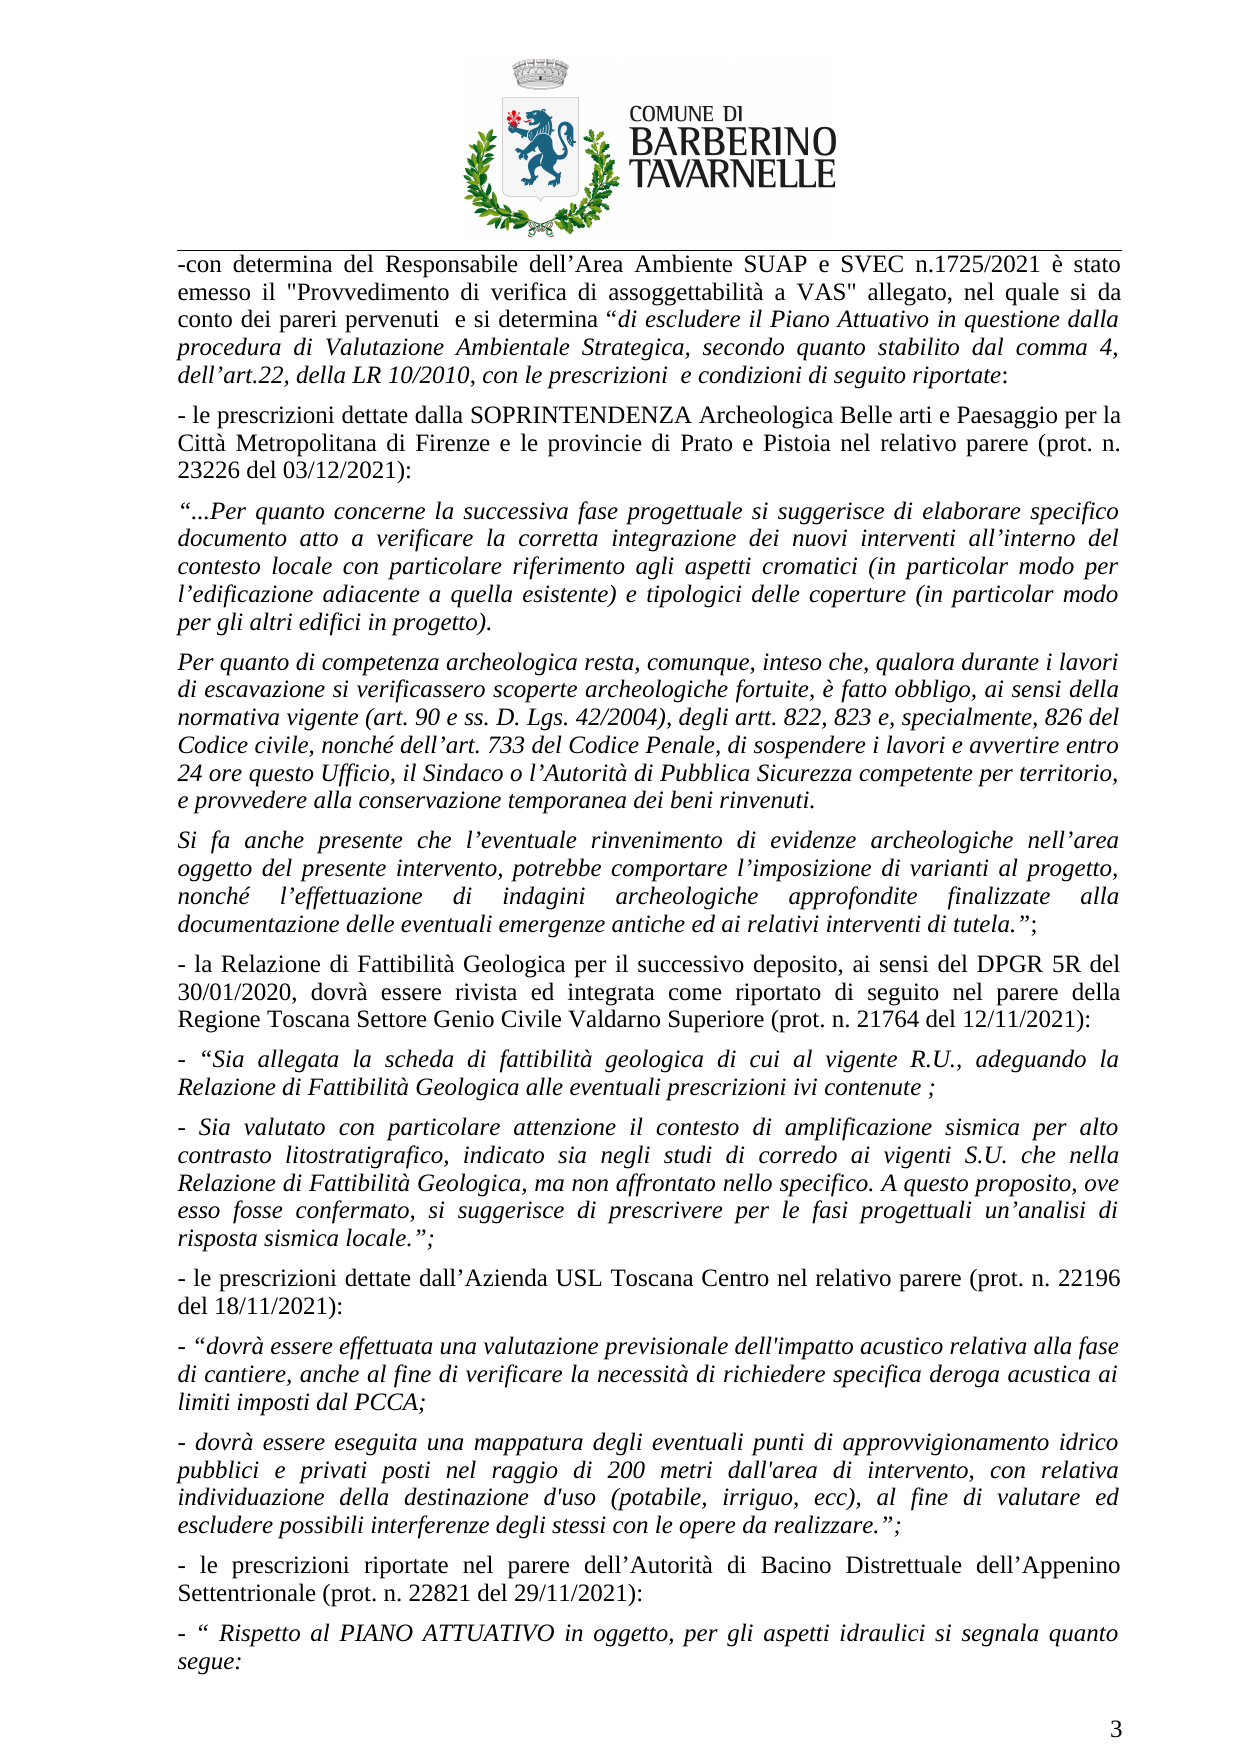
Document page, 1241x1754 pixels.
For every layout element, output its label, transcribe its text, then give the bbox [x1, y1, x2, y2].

text - Sia valutato con particolare attenzione il contesto di amplificazione sismica per alto contrasto litostratigrafico, indicato sia negli studi di corredo ai vigenti S.U. che nella Relazione di Fattibilità Geologica, ma non affrontato nello specifico. A questo proposito, ove esso fosse confermato, si suggerisce di prescrivere per le fasi progettuali un’analisi di risposta sismica locale.”; [177, 1113, 1122, 1252]
text - le prescrizioni dettate dall’Azienda USL Toscana Centro nel relativo parere (prot. n. 22196 del 18/11/2021): [177, 1264, 1122, 1320]
text Si fa anche presente che l’eventuale rinvenimento di evidenze archeologiche nell’area oggetto del presente intervento, potrebbe comportare l’imposizione di varianti al progetto, nonché l’effettuazione di indagini archeologiche approfondite finalizzate alla documentazione delle eventuali emergenze antiche ed ai relativi interventi di tutela.”; [177, 827, 1122, 937]
text - dovrà essere eseguita una mappatura degli eventuali punti di approvvigionamento idrico pubblici e privati posti nel raggio di 200 metri dall'area di intervento, con relativa individuazione della destinazione d'uso (potabile, irriguo, ecc), al fine di valutare ed escludere possibili interferenze degli stessi con le opere da realizzare.”; [177, 1428, 1122, 1539]
text - la Relazione di Fattibilità Geologica per il successivo deposito, ai sensi del DPGR 5R del 30/01/2020, dovrà essere rivista ed integrata come riportato di seguito nel parere della Regione Toscana Settore Genio Civile Valdarno Superiore (prot. n. 21764 del 12/11/2021): [177, 950, 1122, 1033]
text Per quanto di competenza archeologica resta, comunque, inteso che, qualora durante i lavori di escavazione si verificassero scoperte archeologiche fortuite, è fatto obbligo, ai sensi della normativa vigente (art. 90 e ss. D. Lgs. 42/2004), degli artt. 822, 823 e, specialmente, 826 del Codice civile, nonché dell’art. 733 del Codice Penale, di sospendere i lavori e avvertire entro 24 ore questo Ufficio, il Sindaco o l’Autorità di Pubblica Sicurezza competente per territorio, e provvedere alla conservazione temporanea dei beni rinvenuti. [177, 648, 1122, 814]
text - “Sia allegata la scheda di fattibilità geologica di cui al vigente R.U., adeguando la Relazione di Fattibilità Geologica alle eventuali prescrizioni ivi contenute ; [177, 1046, 1122, 1101]
text - “dovrà essere effettuata una valutazione previsionale dell'impatto acustico relativa alla fase di cantiere, anche al fine di verificare la necessità di richiedere specifica deroga acustica ai limiti imposti dal PCCA; [177, 1332, 1122, 1416]
text -con determina del Responsabile dell’Area Ambiente SUAP e SVEC n.1725/2021 è stato emesso il "Provvedimento di verifica di assoggettabilità a VAS" allegato, nel quale si da conto dei pareri pervenuti e si determina “di escludere il Piano Attuativo in questione dalla procedura di Valutazione Ambientale Strategica, secondo quanto stabilito dal comma 4, dell’art.22, della LR 10/2010, con le prescrizioni e condizioni di seguito riportate: [177, 251, 1122, 389]
text - “ Rispetto al PIANO ATTUATIVO in oggetto, per gli aspetti idraulici si segnala quanto segue: [177, 1619, 1122, 1675]
text “...Per quanto concerne la successiva fase progettuale si suggerisce di elaborare specifico documento atto a verificare la corretta integrazione dei nuovi interventi all’interno del contesto locale con particolare riferimento agli aspetti cromatici (in particolar modo per l’edificazione adiacente a quella esistente) e tipologici delle coperture (in particolar modo per gli altri edifici in progetto). [177, 497, 1122, 635]
text - le prescrizioni riportate nel parere dell’Autorità di Bacino Distrettuale dell’Appenino Settentrionale (prot. n. 22821 del 29/11/2021): [177, 1551, 1122, 1607]
picture [463, 59, 836, 237]
text - le prescrizioni dettate dalla SOPRINTENDENZA Archeologica Belle arti e Paesaggio per la Città Metropolitana di Firenze e le provincie di Prato e Pistoia nel relativo parere (prot. n. 23226 del 03/12/2021): [177, 401, 1122, 484]
